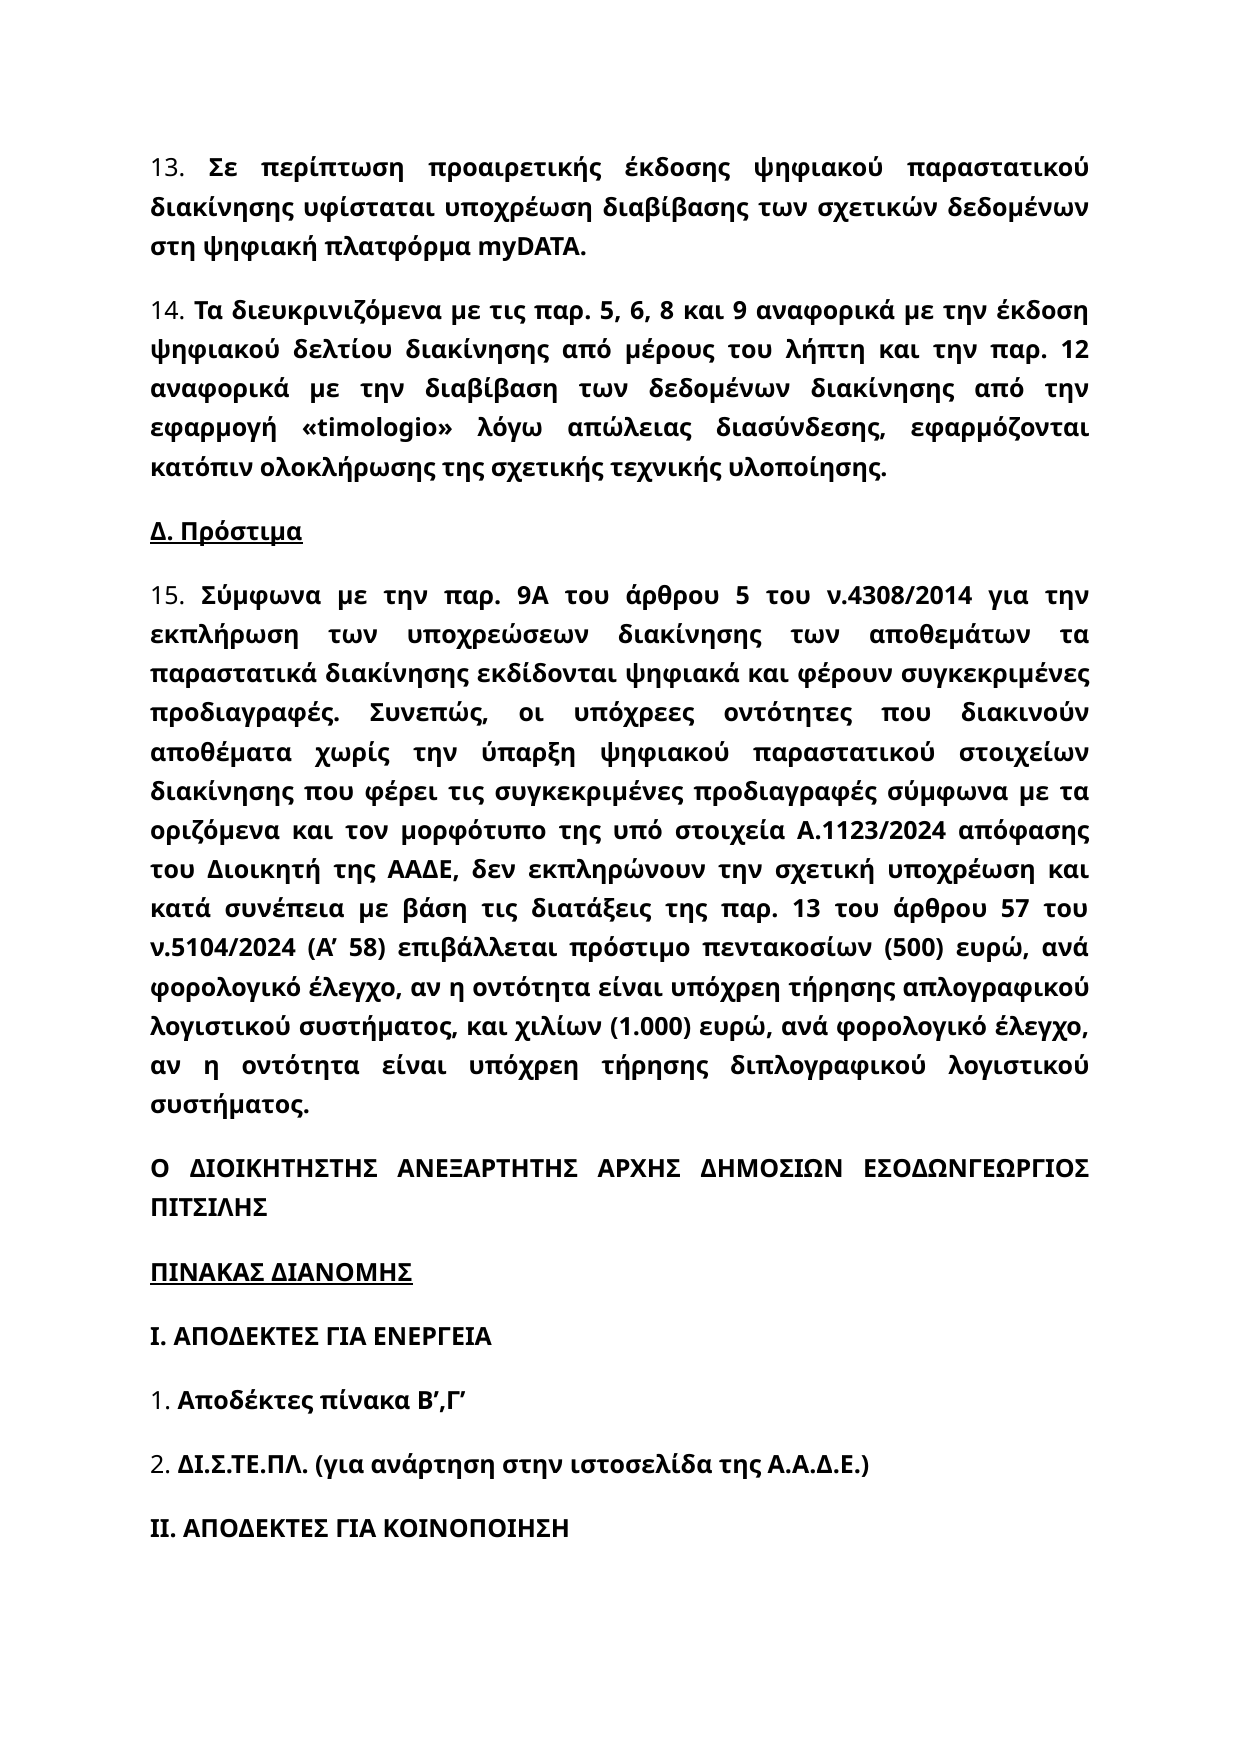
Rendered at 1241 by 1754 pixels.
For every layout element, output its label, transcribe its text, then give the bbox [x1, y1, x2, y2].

text 14. Τα διευκρινιζόμενα με τις παρ. 5, 6, 8 και 9 αναφορικά με την έκδοση ψηφιακού δελτίου διακίνησης από μέρους του λήπτη και την παρ. 12 αναφορικά με την διαβίβαση των δεδομένων διακίνησης από την εφαρμογή «timologio» λόγω απώλειας διασύνδεσης, εφαρμόζονται κατόπιν ολοκλήρωσης της σχετικής τεχνικής υλοποίησης. [150, 292, 1090, 483]
text ΙΙ. ΑΠΟΔΕΚΤΕΣ ΓΙΑ ΚΟΙΝΟΠΟΙΗΣΗ [150, 1511, 1090, 1545]
text ΠΙΝΑΚΑΣ ΔΙΑΝΟΜΗΣ [150, 1254, 1090, 1288]
text 2. ΔΙ.Σ.ΤΕ.ΠΛ. (για ανάρτηση στην ιστοσελίδα της Α.Α.Δ.Ε.) [150, 1447, 1090, 1481]
text Ο ΔΙΟΙΚΗΤΗΣΤΗΣ ΑΝΕΞΑΡΤΗΤΗΣ ΑΡΧΗΣ ΔΗΜΟΣΙΩΝ ΕΣΟΔΩΝΓΕΩΡΓΙΟΣ ΠΙΤΣΙΛΗΣ [150, 1151, 1090, 1224]
text 15. Σύμφωνα με την παρ. 9Α του άρθρου 5 του ν.4308/2014 για την εκπλήρωση των υποχρεώσεων διακίνησης των αποθεμάτων τα παραστατικά διακίνησης εκδίδονται ψηφιακά και φέρουν συγκεκριμένες προδιαγραφές. Συνεπώς, οι υπόχρεες οντότητες που διακινούν αποθέματα χωρίς την ύπαρξη ψηφιακού παραστατικού στοιχείων διακίνησης που φέρει τις συγκεκριμένες προδιαγραφές σύμφωνα με τα οριζόμενα και τον μορφότυπο της υπό στοιχεία Α.1123/2024 απόφασης του Διοικητή της ΑΑΔΕ, δεν εκπληρώνουν την σχετική υποχρέωση και κατά συνέπεια με βάση τις διατάξεις της παρ. 13 του άρθρου 57 του ν.5104/2024 (Α’ 58) επιβάλλεται πρόστιμο πεντακοσίων (500) ευρώ, ανά φορολογικό έλεγχο, αν η οντότητα είναι υπόχρεη τήρησης απλογραφικού λογιστικού συστήματος, και χιλίων (1.000) ευρώ, ανά φορολογικό έλεγχο, αν η οντότητα είναι υπόχρεη τήρησης διπλογραφικού λογιστικού συστήματος. [150, 577, 1090, 1121]
text 13. Σε περίπτωση προαιρετικής έκδοσης ψηφιακού παραστατικού διακίνησης υφίσταται υποχρέωση διαβίβασης των σχετικών δεδομένων στη ψηφιακή πλατφόρμα myDATA. [150, 150, 1090, 262]
text 1. Αποδέκτες πίνακα Β’,Γ’ [150, 1382, 1090, 1417]
text Δ. Πρόστιμα [150, 513, 1090, 547]
text Ι. ΑΠΟΔΕΚΤΕΣ ΓΙΑ ΕΝΕΡΓΕΙΑ [150, 1318, 1090, 1352]
